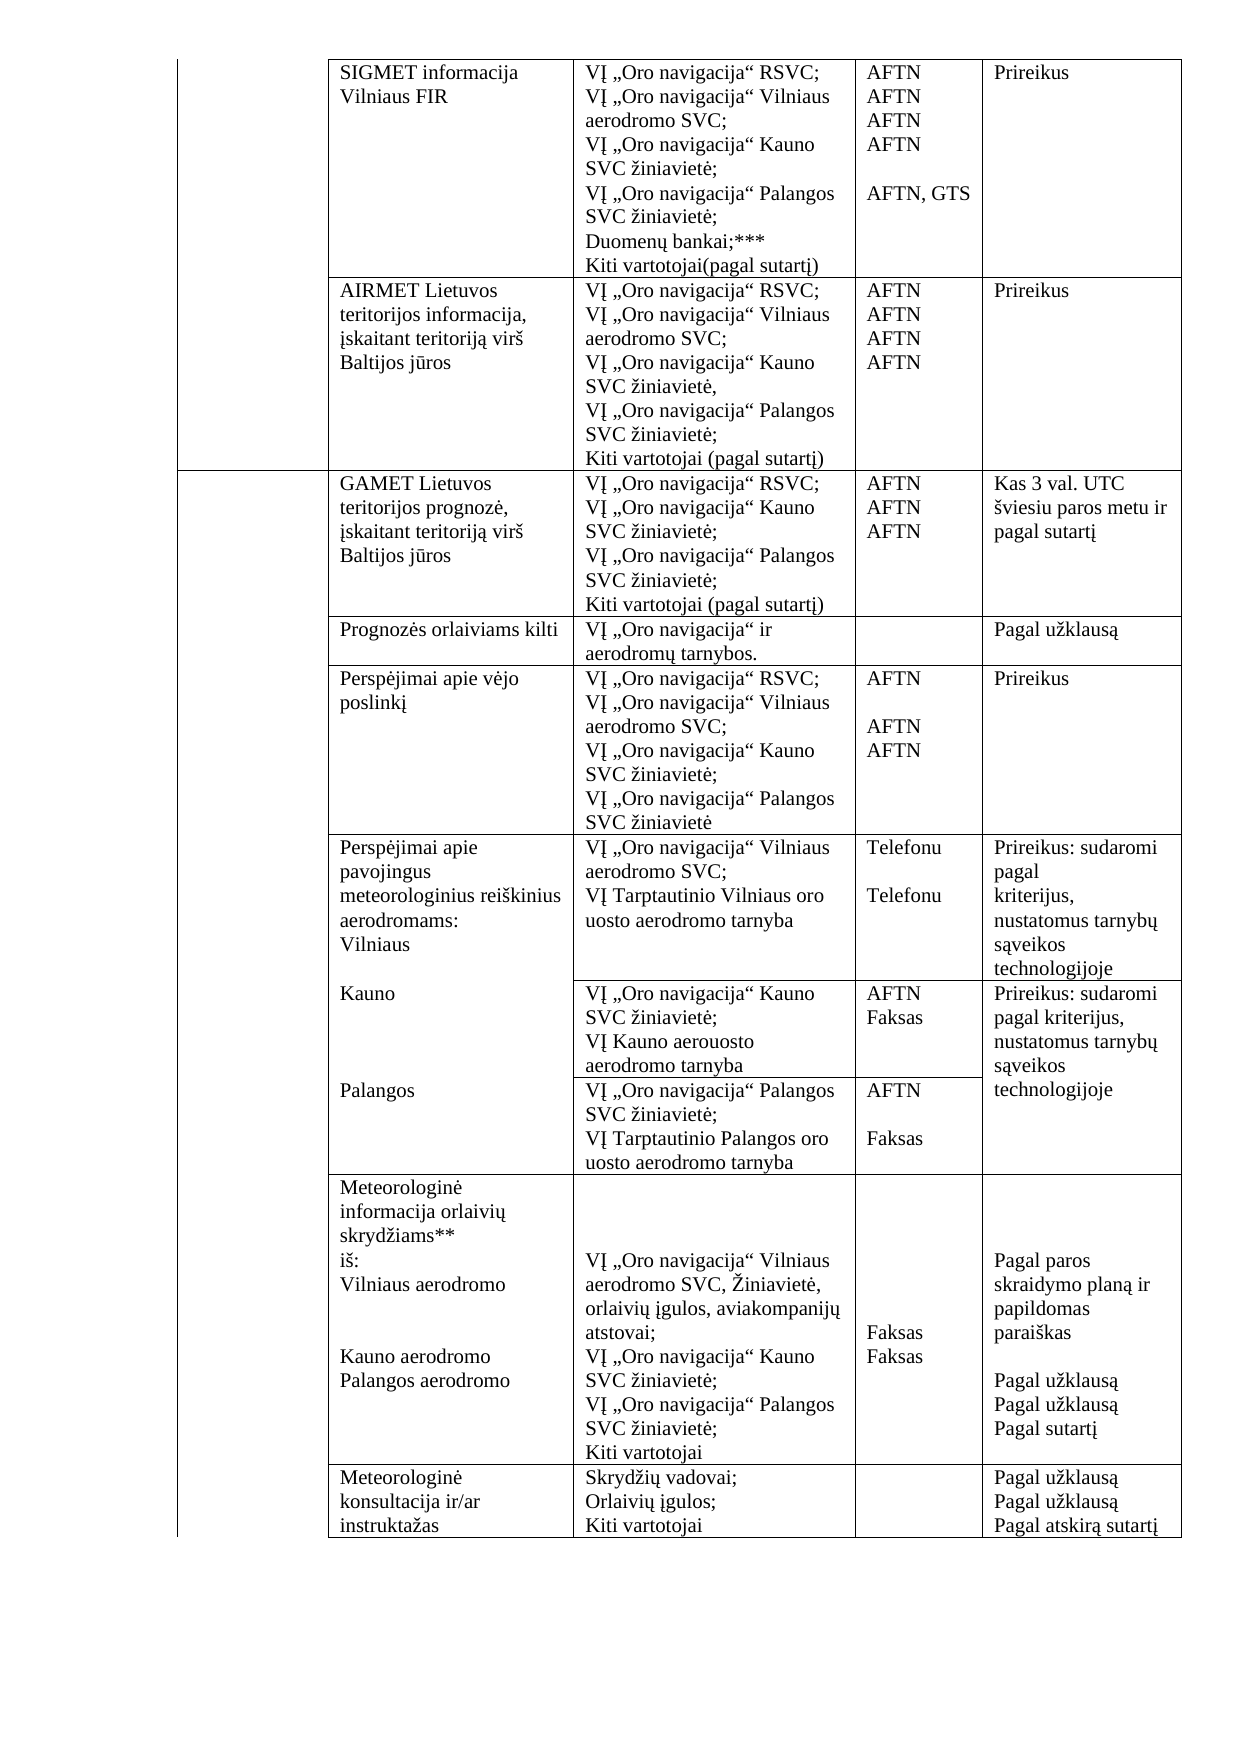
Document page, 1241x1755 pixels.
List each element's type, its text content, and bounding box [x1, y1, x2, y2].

table_cell Prireikus: sudaromi pagal kriterijus, nustatomus tarnybų sąveikos technologijoje [983, 981, 1181, 1174]
table_cell Prireikus: sudaromi pagal kriterijus, nustatomus tarnybų sąveikos technologijoje [983, 835, 1181, 980]
table_cell Pagal užklausą [983, 617, 1181, 665]
table_cell AFTN AFTN AFTN AFTN AFTN, GTS [856, 60, 982, 277]
table_cell Prireikus [983, 278, 1181, 470]
table_cell VĮ „Oro navigacija“ RSVC; VĮ „Oro navigacija“ Vilniaus aerodromo SVC; VĮ „Oro navigacija“ Kauno SVC žiniavietė, VĮ „Oro navigacija“ Palangos SVC žiniavietė; Kiti vartotojai (pagal sutartį) [574, 278, 855, 470]
table_cell [178, 59, 328, 277]
table_cell Prognozės orlaiviams kilti [329, 617, 573, 665]
table_cell Perspėjimai apie vėjo poslinkį [329, 666, 573, 834]
table_cell Perspėjimai apie pavojingus meteorologinius reiškinius aerodromams: Vilniaus [329, 835, 573, 980]
table_cell AFTN Faksas [856, 981, 982, 1077]
table_cell VĮ „Oro navigacija“ RSVC; VĮ „Oro navigacija“ Kauno SVC žiniavietė; VĮ „Oro navigacija“ Palangos SVC žiniavietė; Kiti vartotojai (pagal sutartį) [574, 471, 855, 616]
table_cell VĮ „Oro navigacija“ RSVC; VĮ „Oro navigacija“ Vilniaus aerodromo SVC; VĮ „Oro navigacija“ Kauno SVC žiniavietė; VĮ „Oro navigacija“ Palangos SVC žiniavietė [574, 666, 855, 834]
table_cell AIRMET Lietuvos teritorijos informacija, įskaitant teritoriją virš Baltijos jūros [329, 278, 573, 470]
table_cell Pagal užklausą Pagal užklausą Pagal atskirą sutartį [983, 1465, 1181, 1537]
table_cell [178, 1174, 328, 1464]
table_cell Palangos [329, 1077, 573, 1174]
table_cell Telefonu Telefonu [856, 835, 982, 980]
table_cell [178, 471, 328, 616]
table_cell AFTN AFTN AFTN AFTN [856, 278, 982, 470]
table_cell Faksas Faksas [856, 1175, 982, 1464]
table_cell [178, 616, 328, 665]
table_cell Kauno [329, 980, 573, 1077]
table_cell [178, 1077, 328, 1174]
table_cell Kas 3 val. UTC šviesiu paros metu ir pagal sutartį [983, 471, 1181, 616]
table_cell Prireikus [983, 60, 1181, 277]
table_cell [178, 834, 328, 980]
table_cell AFTN AFTN AFTN [856, 666, 982, 834]
table_cell [856, 1465, 982, 1537]
table_cell GAMET Lietuvos teritorijos prognozė, įskaitant teritoriją virš Baltijos jūros [329, 471, 573, 616]
table_cell Skrydžių vadovai; Orlaivių įgulos; Kiti vartotojai [574, 1465, 855, 1537]
table_cell [178, 980, 328, 1077]
table_cell VĮ „Oro navigacija“ ir aerodromų tarnybos. [574, 617, 855, 665]
table_cell Prireikus [983, 666, 1181, 834]
table_cell VĮ „Oro navigacija“ Palangos SVC žiniavietė; VĮ Tarptautinio Palangos oro uosto aerodromo tarnyba [574, 1078, 855, 1174]
table_cell SIGMET informacija Vilniaus FIR [329, 60, 573, 277]
table_cell VĮ „Oro navigacija“ RSVC; VĮ „Oro navigacija“ Vilniaus aerodromo SVC; VĮ „Oro navigacija“ Kauno SVC žiniavietė; VĮ „Oro navigacija“ Palangos SVC žiniavietė; Duomenų bankai;*** Kiti vartotojai(pagal sutartį) [574, 60, 855, 277]
table_cell [178, 665, 328, 834]
table_cell [178, 1464, 328, 1537]
table_cell VĮ „Oro navigacija“ Vilniaus aerodromo SVC; VĮ Tarptautinio Vilniaus oro uosto aerodromo tarnyba [574, 835, 855, 980]
table_cell Pagal paros skraidymo planą ir papildomas paraiškas Pagal užklausą Pagal užklausą Pagal sutartį [983, 1175, 1181, 1464]
table_cell AFTN AFTN AFTN [856, 471, 982, 616]
table_cell [856, 617, 982, 665]
table_cell Meteorologinė konsultacija ir/ar instruktažas [329, 1465, 573, 1537]
table_cell AFTN Faksas [856, 1078, 982, 1174]
table_cell VĮ „Oro navigacija“ Kauno SVC žiniavietė; VĮ Kauno aerouosto aerodromo tarnyba [574, 981, 855, 1077]
table_cell VĮ „Oro navigacija“ Vilniaus aerodromo SVC, Žiniavietė, orlaivių įgulos, aviakompanijų atstovai; VĮ „Oro navigacija“ Kauno SVC žiniavietė; VĮ „Oro navigacija“ Palangos SVC žiniavietė; Kiti vartotojai [574, 1175, 855, 1464]
table_cell Meteorologinė informacija orlaivių skrydžiams** iš: Vilniaus aerodromo Kauno aerodromo Palangos aerodromo [329, 1175, 573, 1464]
table_cell [178, 277, 328, 470]
